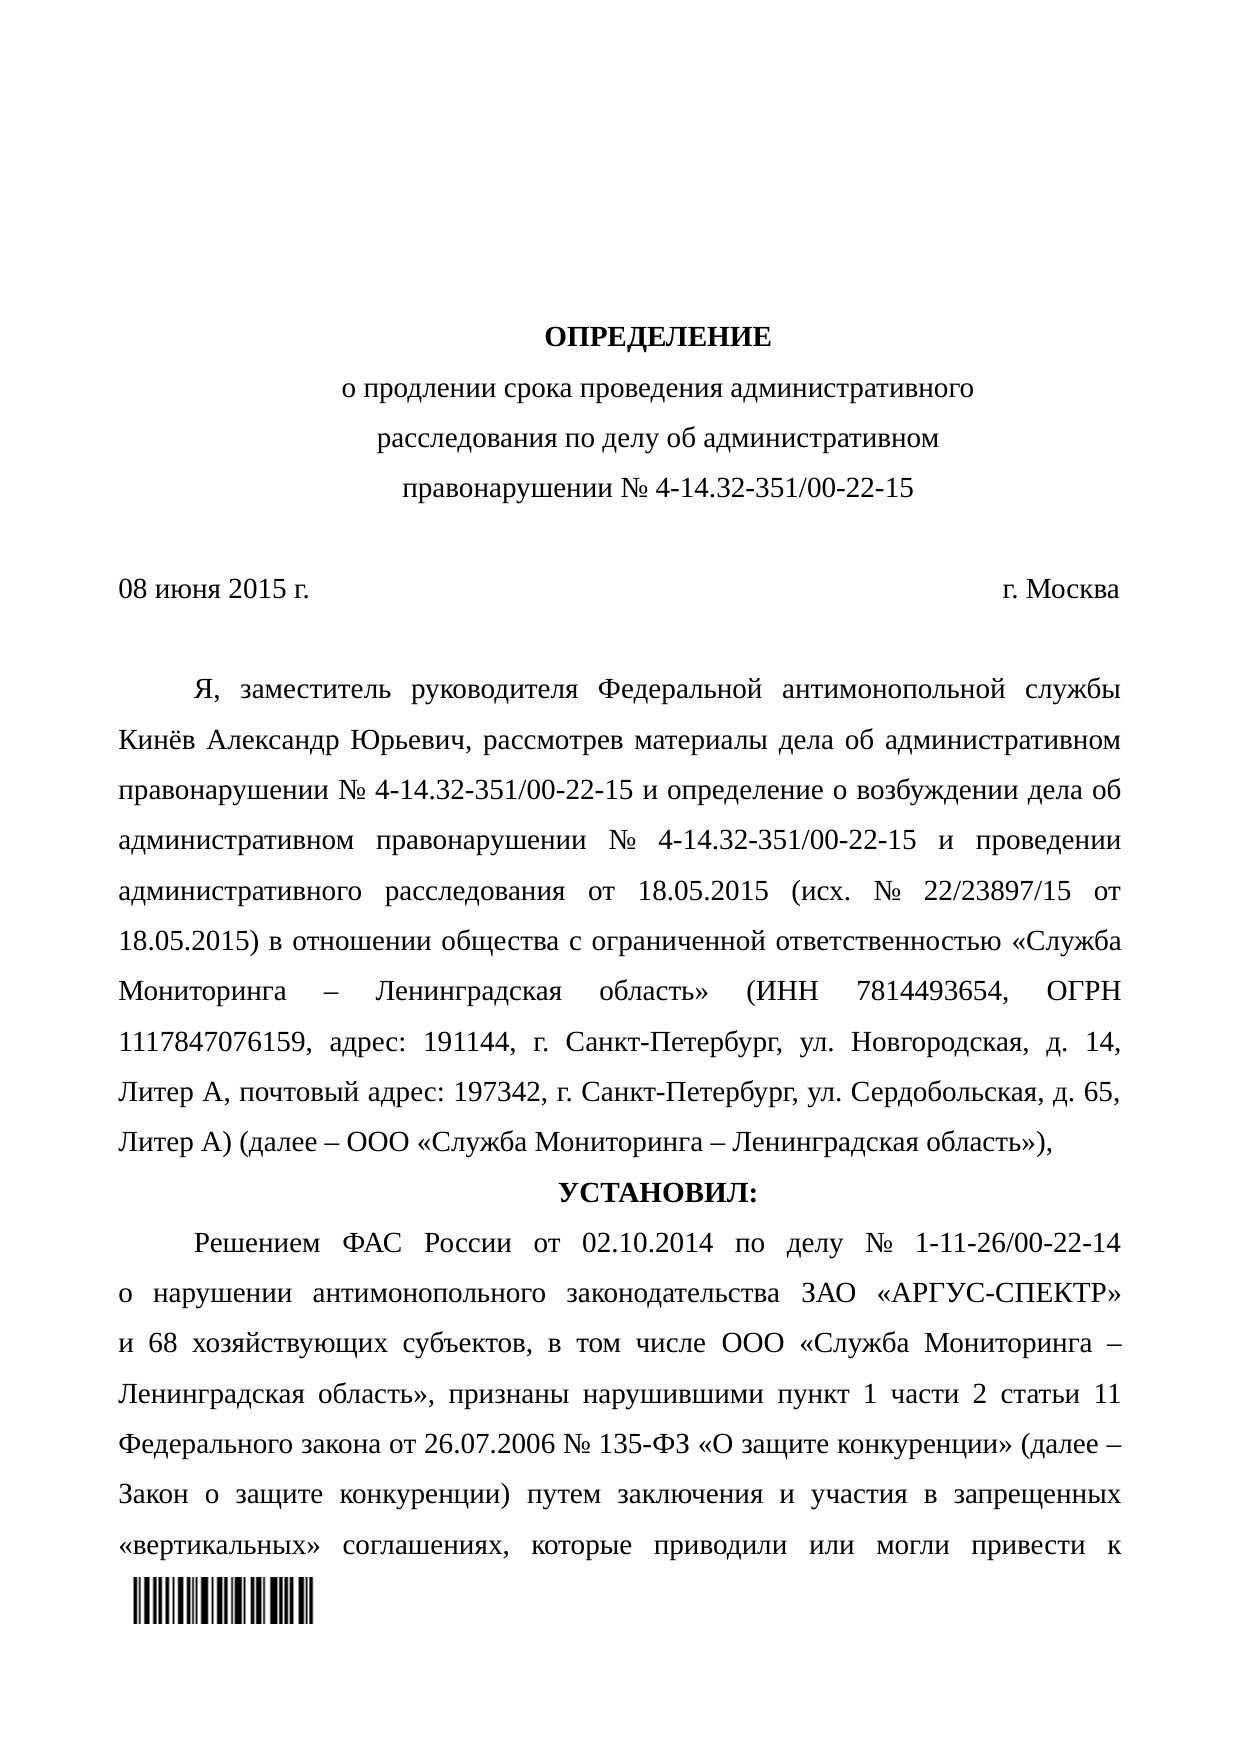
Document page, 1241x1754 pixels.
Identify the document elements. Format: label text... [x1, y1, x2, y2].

text Решением ФАС России от 02.10.2014 по делу № 1-11-26/00-22-14 о нарушении антимонопольного законодательства ЗАО «АРГУС-СПЕКТР» и 68 хозяйствующих субъектов, в том числе ООО «Служба Мониторинга – Ленинградская область», признаны нарушившими пункт 1 части 2 статьи 11 Федерального закона от 26.07.2006 № 135-ФЗ «О защите конкуренции» (далее – Закон о защите конкуренции) путем заключения и участия в запрещенных «вертикальных» соглашениях, которые приводили или могли привести к [118, 1225, 1122, 1560]
text о продлении срока проведения административного [118, 370, 1122, 403]
text ОПРЕДЕЛЕНИЕ [118, 319, 1122, 353]
text расследования по делу об административном [118, 420, 1122, 453]
text Я, заместитель руководителя Федеральной антимонопольной службы Кинёв Александр Юрьевич, рассмотрев материалы дела об административном правонарушении № 4-14.32-351/00-22-15 и определение о возбуждении дела об административном правонарушении № 4-14.32-351/00-22-15 и проведении административного расследования от 18.05.2015 (исх. № 22/23897/15 от 18.05.2015) в отношении общества с ограниченной ответственностью «Служба Мониторинга – Ленинградская область» (ИНН 7814493654, ОГРН 1117847076159, адрес: 191144, г. Санкт-Петербург, ул. Новгородская, д. 14, Литер А, почтовый адрес: 197342, г. Санкт-Петербург, ул. Сердобольская, д. 65, Литер А) (далее – ООО «Служба Мониторинга – Ленинградская область»), [118, 672, 1122, 1158]
text УСТАНОВИЛ: [118, 1175, 1122, 1208]
text правонарушении № 4-14.32-351/00-22-15 [118, 470, 1122, 504]
picture [118, 1577, 331, 1624]
text 08 июня 2015 г. г. Москва [118, 571, 1122, 604]
